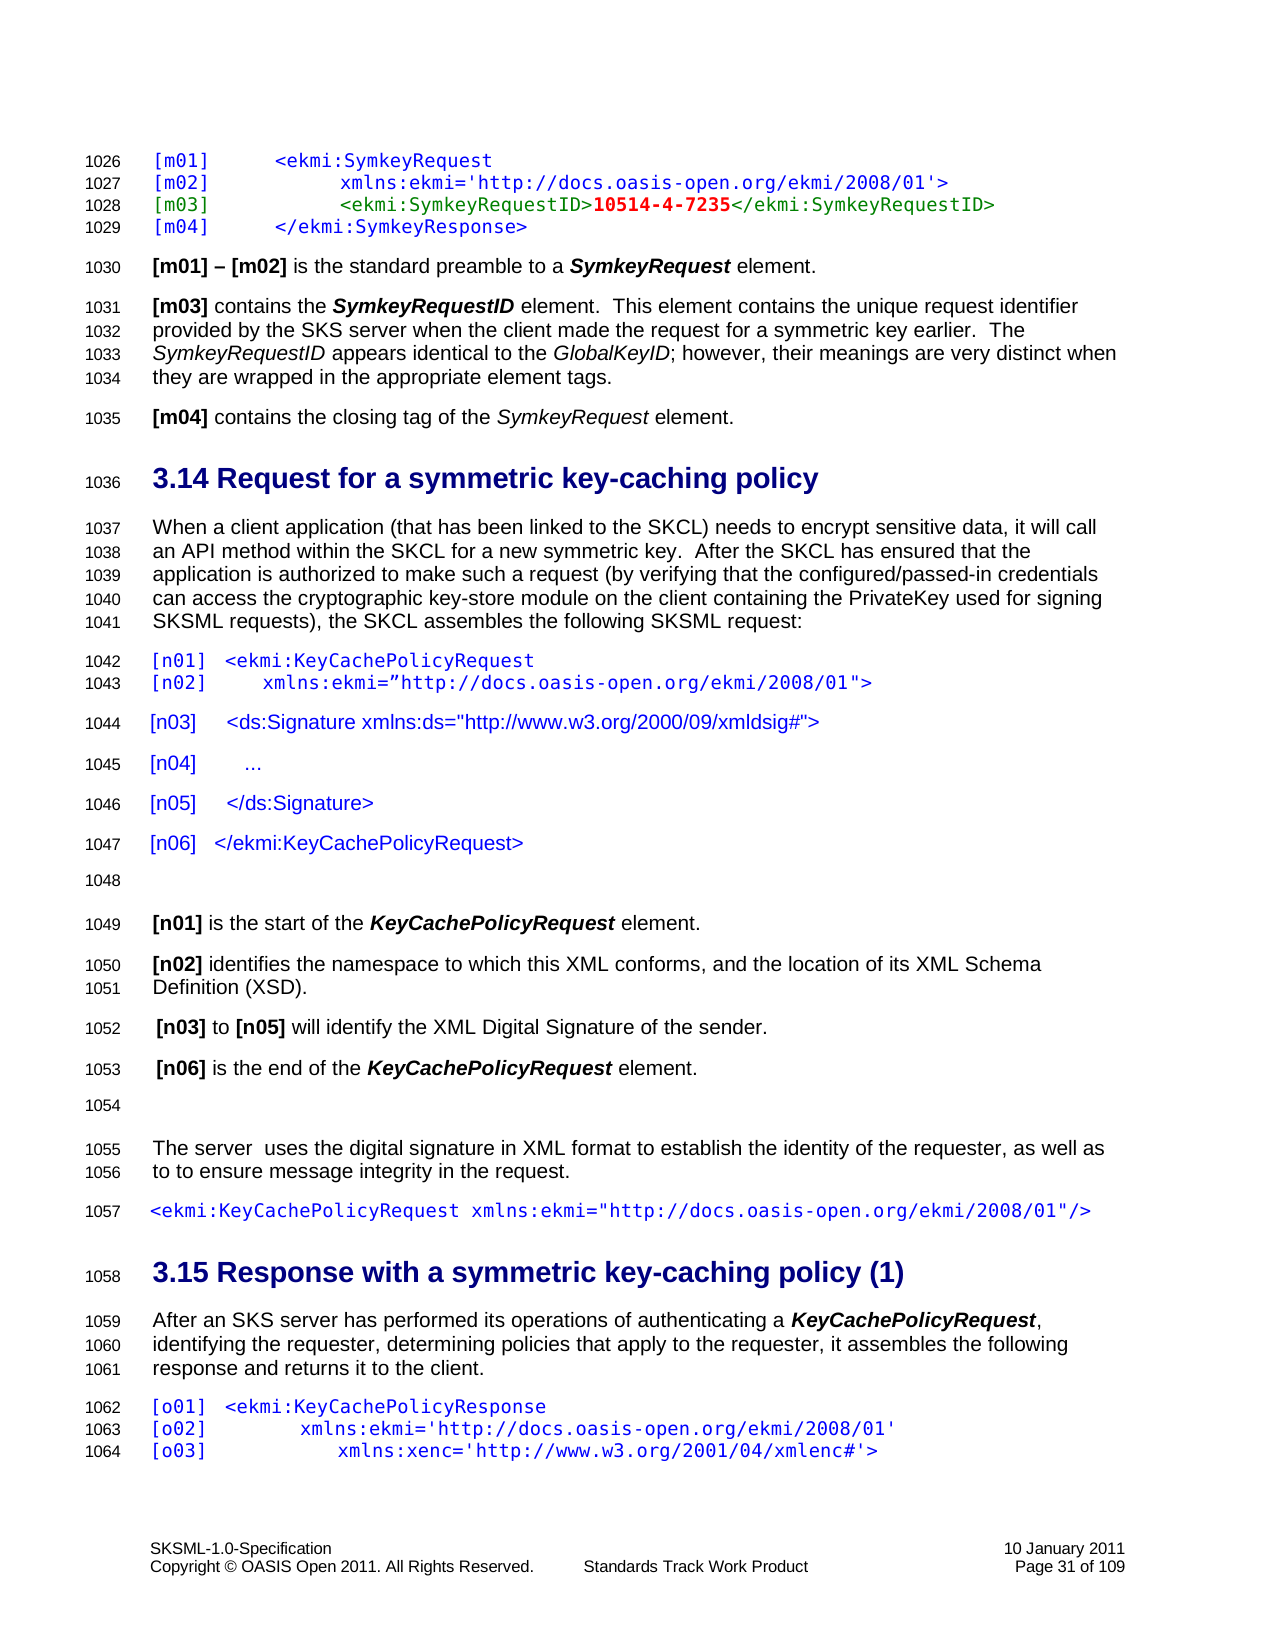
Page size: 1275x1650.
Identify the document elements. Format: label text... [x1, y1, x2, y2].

text [o01] <ekmi:KeyCachePolicyResponse [o02] xmlns:ekmi='http://docs.oasis-open.org/ekmi/2008/01' [o03] xmlns:xenc='http://www.w3.org/2001/04/xmlenc#'> [150, 1396, 1125, 1462]
text [n03] to [n05] will identify the XML Digital Signature of the sender. [150, 1016, 1125, 1039]
text [m01] – [m02] is the standard preamble to a SymkeyRequest element. [152, 254, 1125, 278]
text The server uses the digital signature in XML format to establish the identity of the requester, as well as to to ensure message integrity in the request. [152, 1136, 1125, 1183]
subtitle Request for a symmetric key-caching policy [152, 462, 1125, 495]
text [n06] is the end of the KeyCachePolicyRequest element. [150, 1056, 1125, 1079]
text [n02] identifies the namespace to which this XML conforms, and the location of its XML Schema Definition (XSD). [152, 952, 1125, 999]
text [n06] </ekmi:KeyCachePolicyRequest> [150, 831, 1125, 855]
text After an SKS server has performed its operations of authenticating a KeyCachePolicyRequest, identifying the requester, determining policies that apply to the requester, it assembles the following response and returns it to the client. [152, 1309, 1125, 1379]
text [m04] contains the closing tag of the SymkeyRequest element. [152, 406, 1125, 429]
text [m03] contains the SymkeyRequestID element. This element contains the unique request identifier provided by the SKS server when the client made the request for a symmetric key earlier. The SymkeyRequestID appears identical to the GlobalKeyID; however, their meanings are very distinct when they are wrapped in the appropriate element tags. [152, 295, 1125, 389]
text [n05] </ds:Signature> [150, 791, 1125, 815]
text [n01] <ekmi:KeyCachePolicyRequest [n02] xmlns:ekmi=”http://docs.oasis-open.org/ekmi/2008/01"> [150, 650, 1125, 694]
text [n03] <ds:Signature xmlns:ds="http://www.w3.org/2000/09/xmldsig#"> [150, 711, 1125, 734]
text [m01] <ekmi:SymkeyRequest [m02] xmlns:ekmi='http://docs.oasis-open.org/ekmi/2008/01'> [m03] <ekmi:SymkeyRequestID>10514-4-7235</ekmi:SymkeyRequestID> [m04] </ekmi:SymkeyResponse> [152, 150, 1125, 238]
text When a client application (that has been linked to the SKCL) needs to encrypt sensitive data, it will call an API method within the SKCL for a new symmetric key. After the SKCL has ensured that the application is authorized to make such a request (by verifying that the configured/passed-in credentials can access the cryptographic key-store module on the client containing the PrivateKey used for signing SKSML requests), the SKCL assembles the following SKSML request: [152, 516, 1125, 633]
text [n01] is the start of the KeyCachePolicyRequest element. [152, 912, 1125, 935]
text <ekmi:KeyCachePolicyRequest xmlns:ekmi="http://docs.oasis-open.org/ekmi/2008/01"/> [150, 1200, 1125, 1222]
text [n04] ... [150, 751, 1125, 774]
subtitle Response with a symmetric key-caching policy (1) [152, 1256, 1125, 1288]
